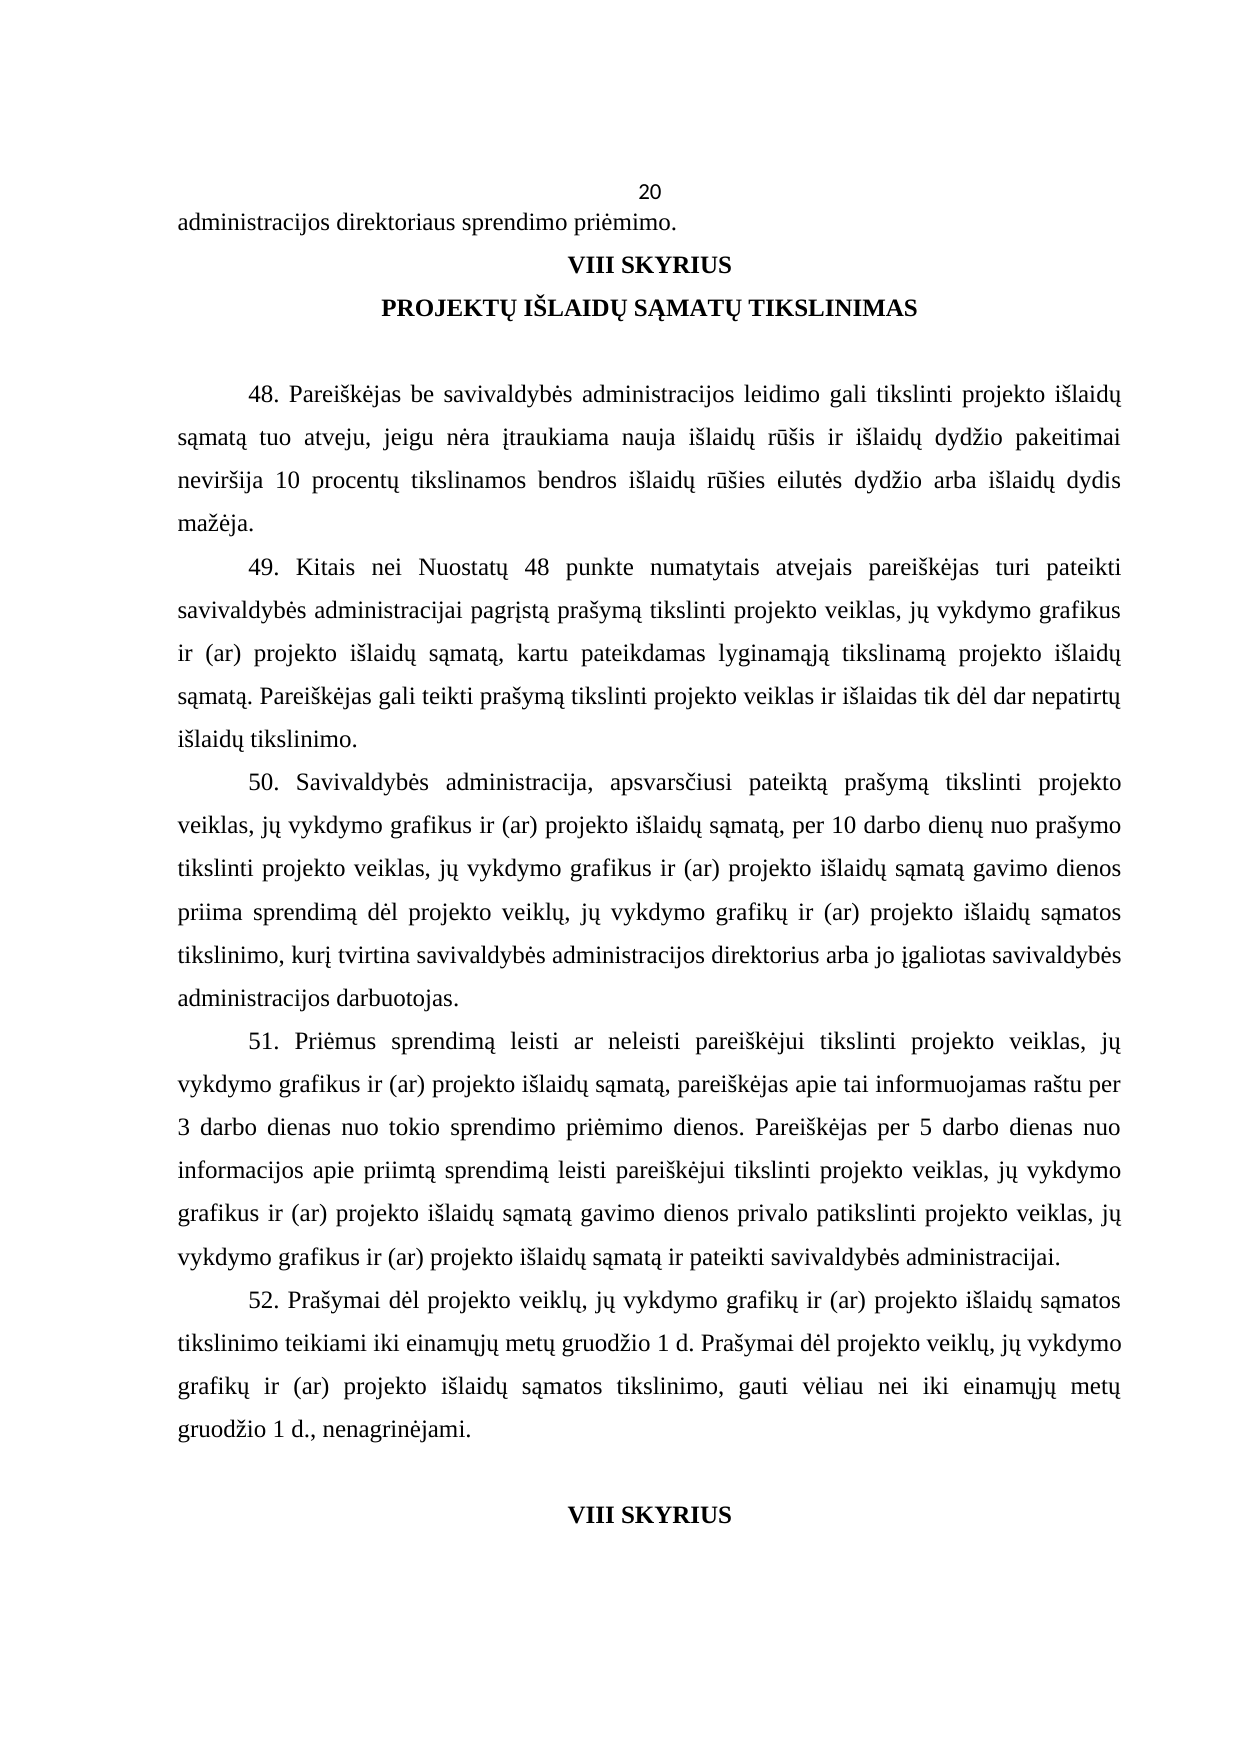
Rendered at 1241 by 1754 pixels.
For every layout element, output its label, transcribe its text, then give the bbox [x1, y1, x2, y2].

text 49. Kitais nei Nuostatų 48 punkte numatytais atvejais pareiškėjas turi pateikti savivaldybės administracijai pagrįstą prašymą tikslinti projekto veiklas, jų vykdymo grafikus ir (ar) projekto išlaidų sąmatą, kartu pateikdamas lyginamąją tikslinamą projekto išlaidų sąmatą. Pareiškėjas gali teikti prašymą tikslinti projekto veiklas ir išlaidas tik dėl dar nepatirtų išlaidų tikslinimo. [177, 552, 1122, 753]
text PROJEKTŲ IŠLAIDŲ SĄMATŲ TIKSLINIMAS [177, 293, 1122, 322]
text 52. Prašymai dėl projekto veiklų, jų vykdymo grafikų ir (ar) projekto išlaidų sąmatos tikslinimo teikiami iki einamųjų metų gruodžio 1 d. Prašymai dėl projekto veiklų, jų vykdymo grafikų ir (ar) projekto išlaidų sąmatos tikslinimo, gauti vėliau nei iki einamųjų metų gruodžio 1 d., nenagrinėjami. [177, 1285, 1122, 1443]
text 50. Savivaldybės administracija, apsvarsčiusi pateiktą prašymą tikslinti projekto veiklas, jų vykdymo grafikus ir (ar) projekto išlaidų sąmatą, per 10 darbo dienų nuo prašymo tikslinti projekto veiklas, jų vykdymo grafikus ir (ar) projekto išlaidų sąmatą gavimo dienos priima sprendimą dėl projekto veiklų, jų vykdymo grafikų ir (ar) projekto išlaidų sąmatos tikslinimo, kurį tvirtina savivaldybės administracijos direktorius arba jo įgaliotas savivaldybės administracijos darbuotojas. [177, 767, 1122, 1012]
text VIII SKYRIUS [177, 250, 1122, 278]
text 48. Pareiškėjas be savivaldybės administracijos leidimo gali tikslinti projekto išlaidų sąmatą tuo atveju, jeigu nėra įtraukiama nauja išlaidų rūšis ir išlaidų dydžio pakeitimai neviršija 10 procentų tikslinamos bendros išlaidų rūšies eilutės dydžio arba išlaidų dydis mažėja. [177, 379, 1122, 537]
text 51. Priėmus sprendimą leisti ar neleisti pareiškėjui tikslinti projekto veiklas, jų vykdymo grafikus ir (ar) projekto išlaidų sąmatą, pareiškėjas apie tai informuojamas raštu per 3 darbo dienas nuo tokio sprendimo priėmimo dienos. Pareiškėjas per 5 darbo dienas nuo informacijos apie priimtą sprendimą leisti pareiškėjui tikslinti projekto veiklas, jų vykdymo grafikus ir (ar) projekto išlaidų sąmatą gavimo dienos privalo patikslinti projekto veiklas, jų vykdymo grafikus ir (ar) projekto išlaidų sąmatą ir pateikti savivaldybės administracijai. [177, 1026, 1122, 1270]
text administracijos direktoriaus sprendimo priėmimo. [177, 207, 1122, 235]
text VIII SKYRIUS [177, 1500, 1122, 1529]
